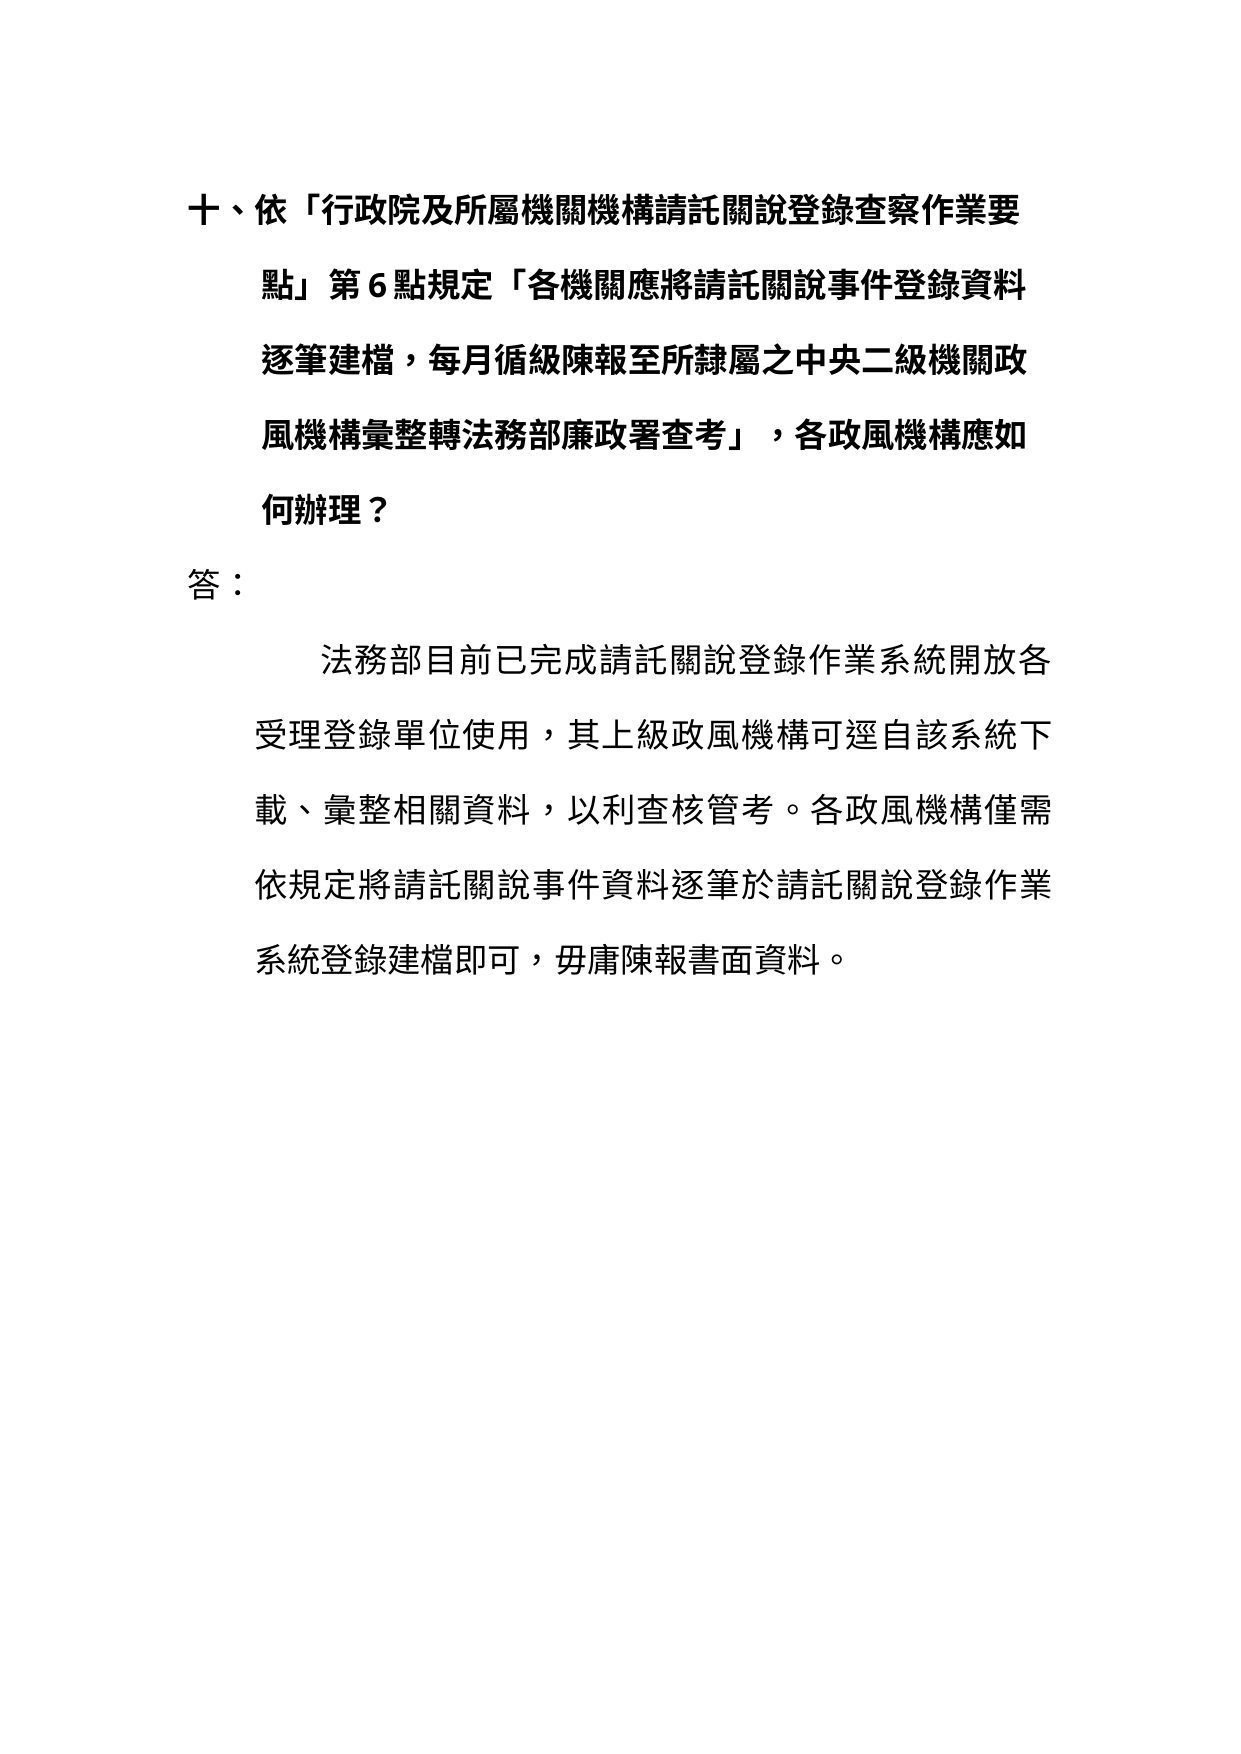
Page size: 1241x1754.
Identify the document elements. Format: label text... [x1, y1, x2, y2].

text 法務部目前已完成請託關說登錄作業系統開放各受理登錄單位使用，其上級政風機構可逕自該系統下載、彙整相關資料，以利查核管考。各政風機構僅需依規定將請託關說事件資料逐筆於請託關說登錄作業系統登錄建檔即可，毋庸陳報書面資料。 [254, 614, 1053, 989]
subtitle 十、依「行政院及所屬機關機構請託關說登錄查察作業要點」第6點規定「各機關應將請託關說事件登錄資料逐筆建檔，每月循級陳報至所隸屬之中央二級機關政風機構彙整轉法務部廉政署查考」，各政風機構應如何辦理？ [187, 164, 1053, 539]
text 答： [187, 539, 1053, 614]
